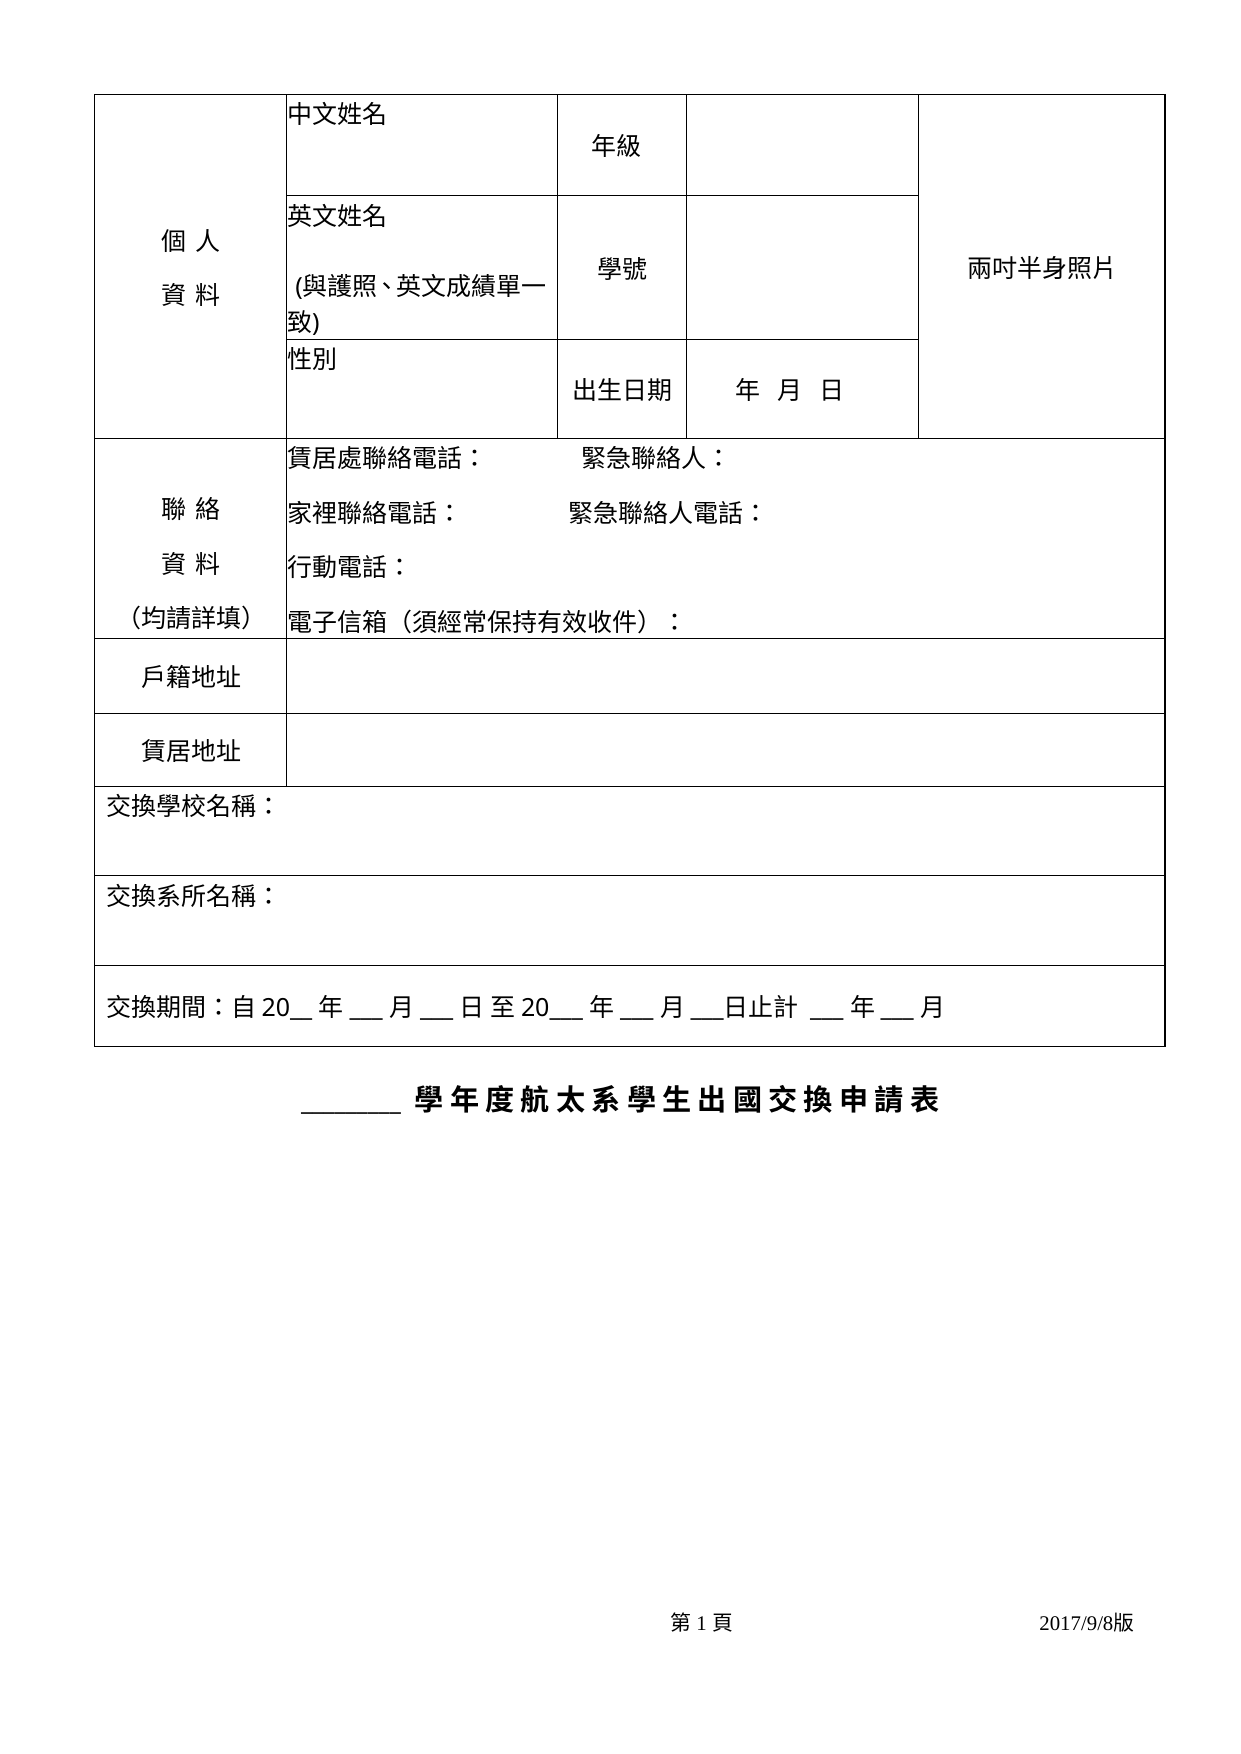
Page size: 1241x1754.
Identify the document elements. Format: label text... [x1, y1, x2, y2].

table_header 兩吋半身照片 [919, 95, 1164, 438]
table_cell 年 月 日 [687, 340, 918, 438]
table_cell 學號 [558, 196, 686, 339]
table_cell 出生日期 [558, 340, 686, 438]
table_cell 交換期間：自 20__ 年 ___ 月 ___ 日 至 20___ 年 ___ 月 ___日止計 ___ 年 ___ 月 [95, 966, 1164, 1046]
table_cell 聯絡 資料 （均請詳填） [95, 439, 286, 638]
table_cell 交換學校名稱： [95, 787, 1164, 875]
table_cell [287, 714, 1164, 786]
table_cell 英文姓名 (與護照、英文成績單一致) [287, 196, 557, 339]
text _________ 學年度航太系學生出國交換申請表 [106, 1076, 1134, 1119]
table_cell 戶籍地址 [95, 639, 286, 713]
table_cell 賃居地址 [95, 714, 286, 786]
table_header [687, 95, 918, 195]
table_header 中文姓名 [287, 95, 557, 195]
table_cell 性別 [287, 340, 557, 438]
table_cell [687, 196, 918, 339]
table_header 個人 資料 [95, 95, 286, 438]
table_cell [287, 639, 1164, 713]
table_cell 賃居處聯絡電話： 緊急聯絡人： 家裡聯絡電話： 緊急聯絡人電話： 行動電話： 電子信箱（須經常保持有效收件）： [287, 439, 1164, 638]
table_cell 交換系所名稱： [95, 876, 1164, 964]
table_header 年級 [558, 95, 686, 195]
